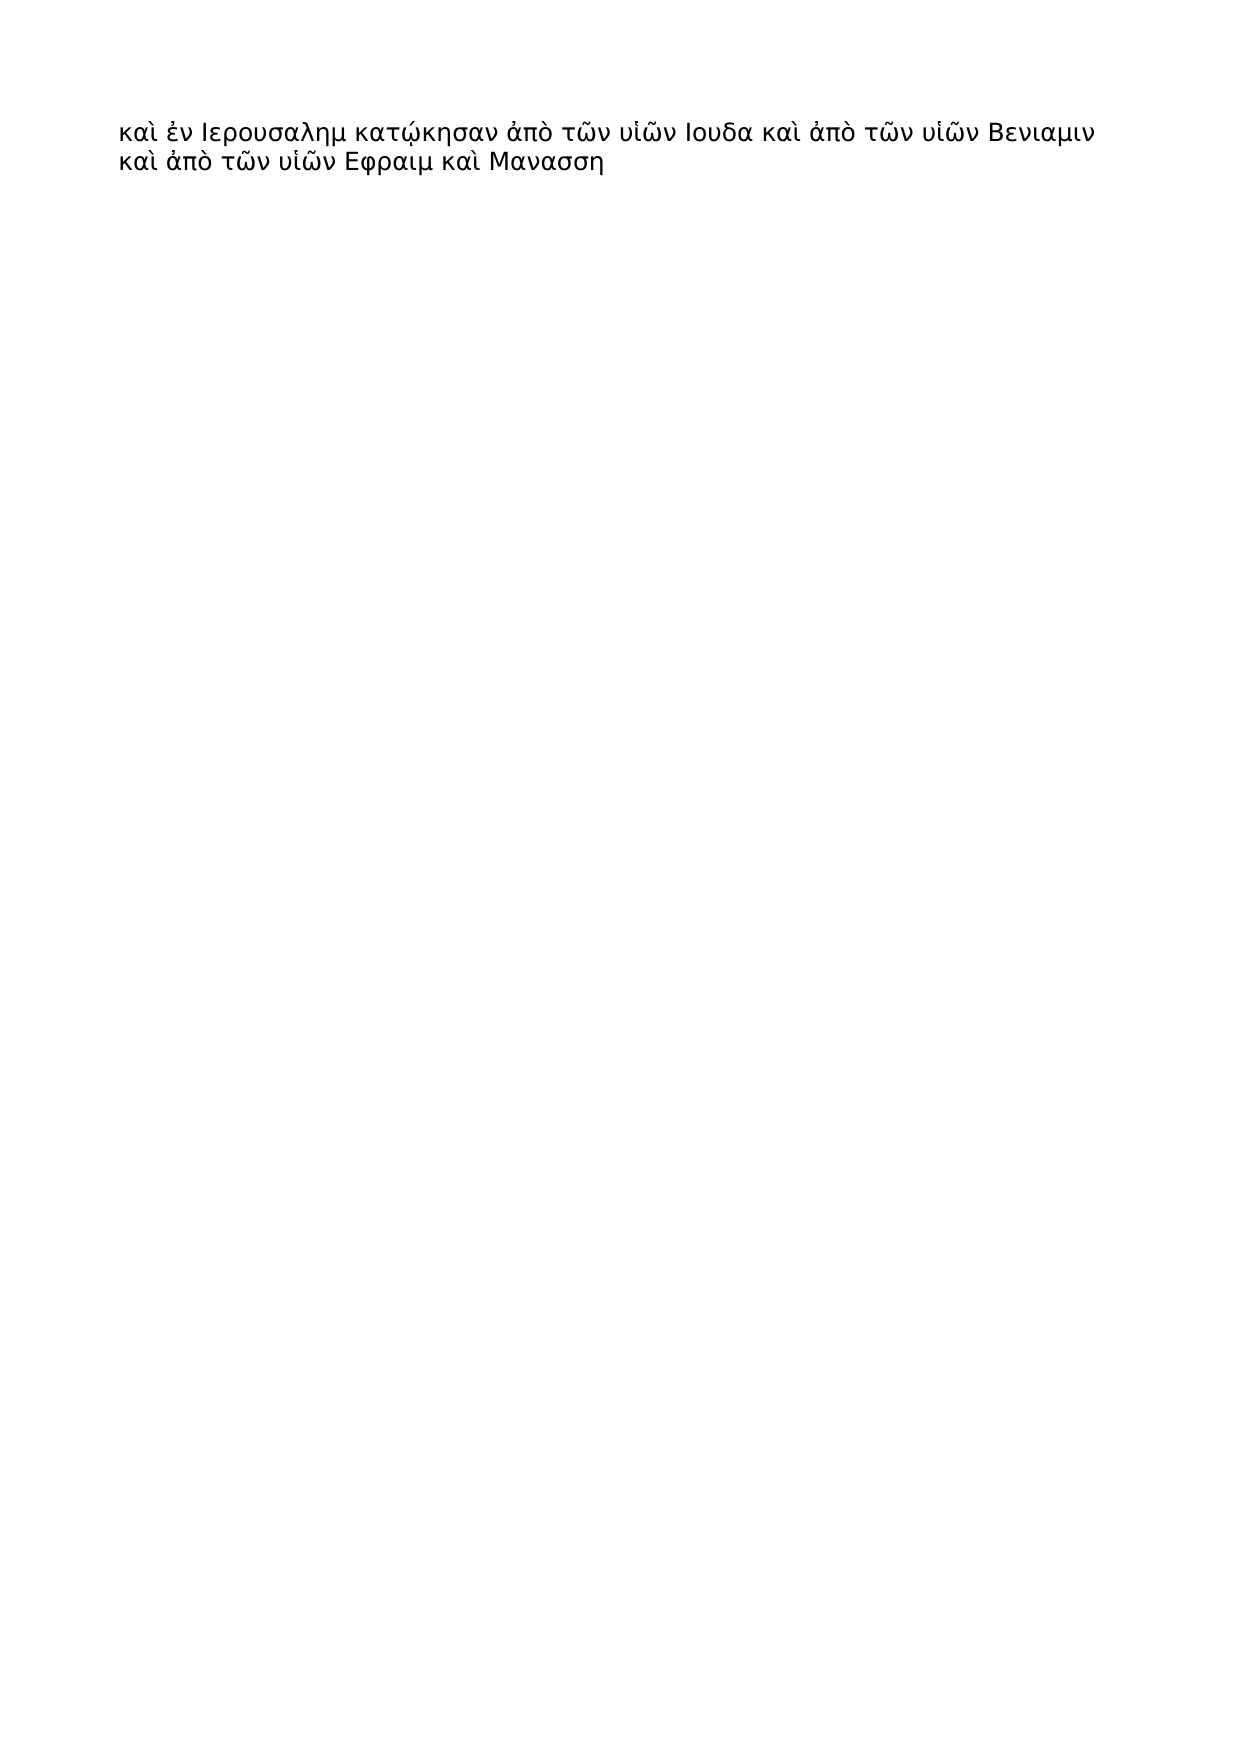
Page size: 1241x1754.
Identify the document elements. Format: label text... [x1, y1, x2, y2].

text καὶ ἐν Ιερουσαλημ κατῴκησαν ἀπὸ τῶν υἱῶν Ιουδα καὶ ἀπὸ τῶν υἱῶν Βενιαμιν καὶ ἀπὸ τῶν υἱῶν Εφραιμ καὶ Μανασση [118, 118, 1122, 176]
